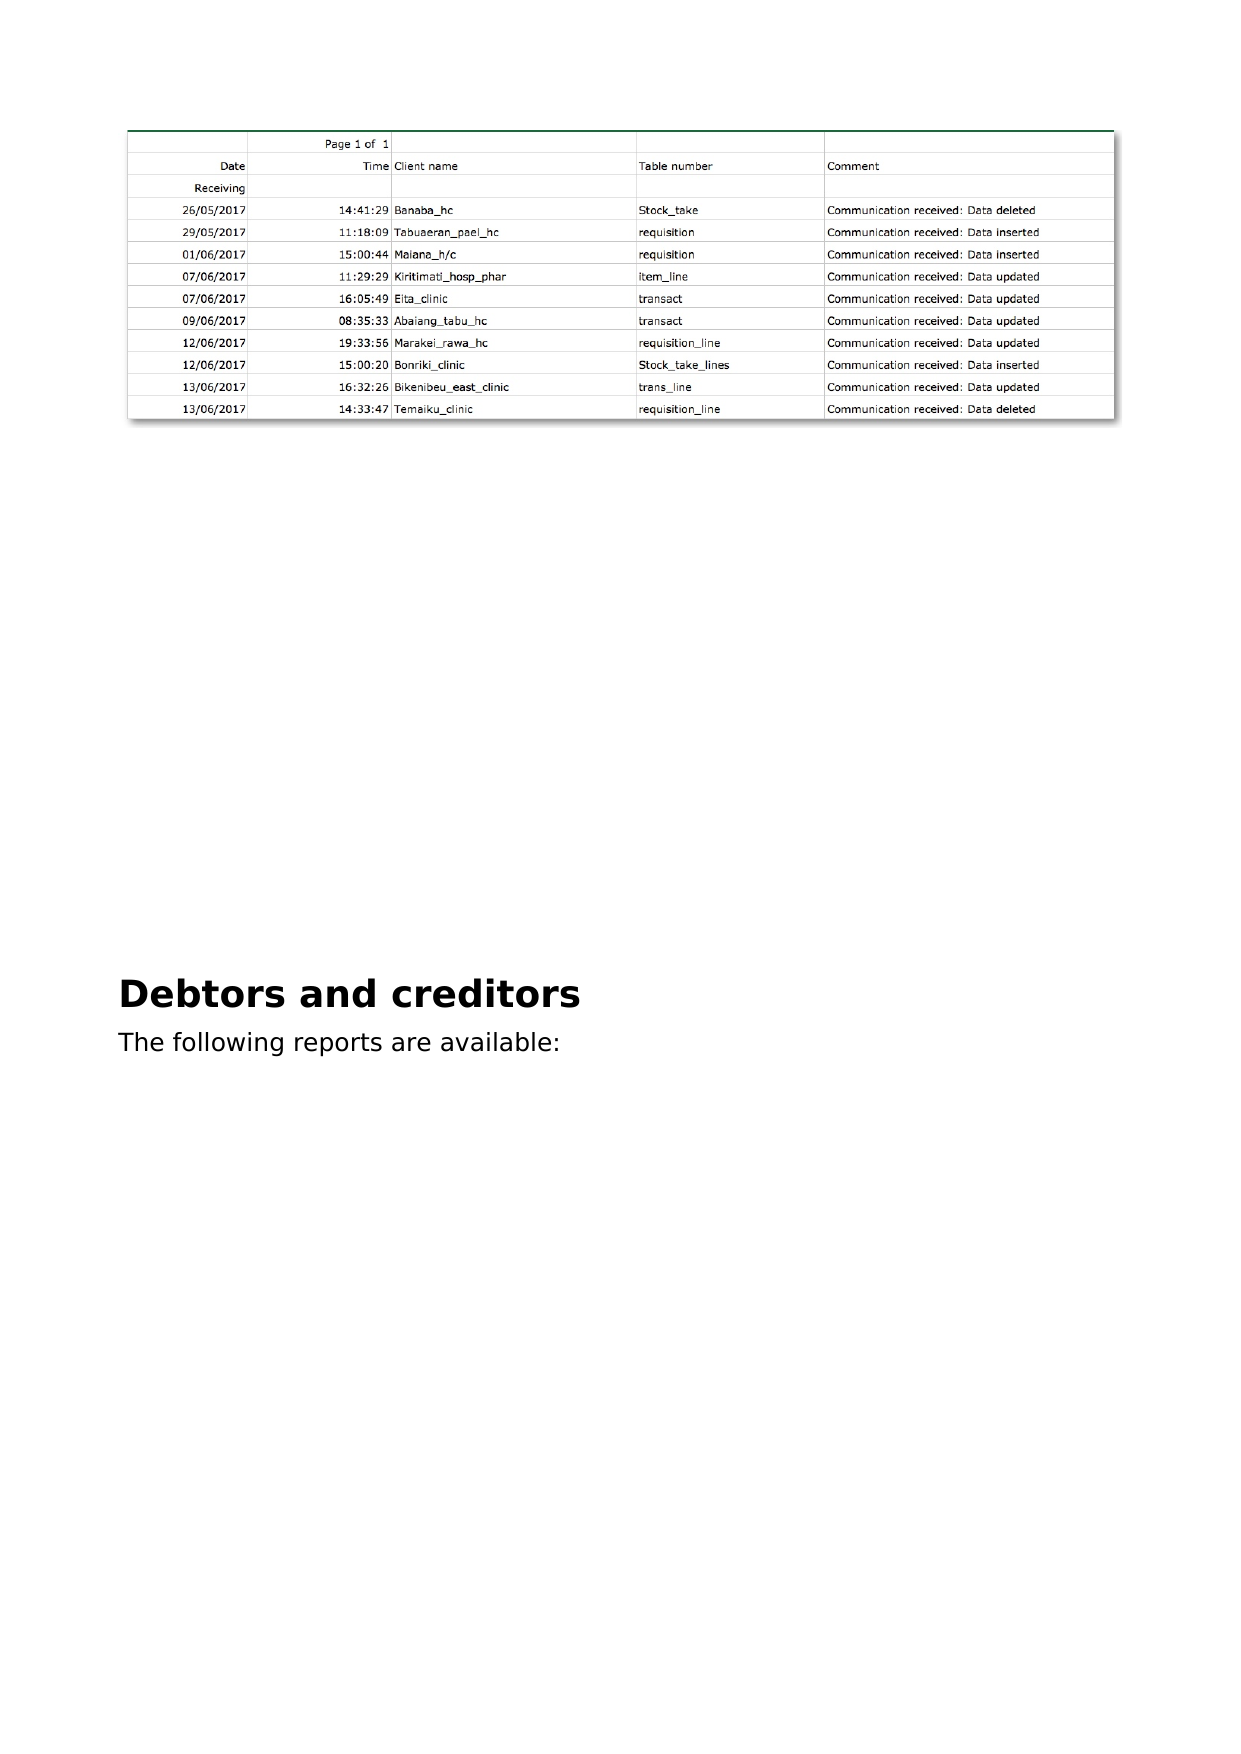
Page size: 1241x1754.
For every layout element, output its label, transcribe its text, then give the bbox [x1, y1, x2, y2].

picture [118, 130, 1123, 428]
text The following reports are available: [118, 1029, 1122, 1058]
subtitle Debtors and creditors [118, 972, 1122, 1016]
